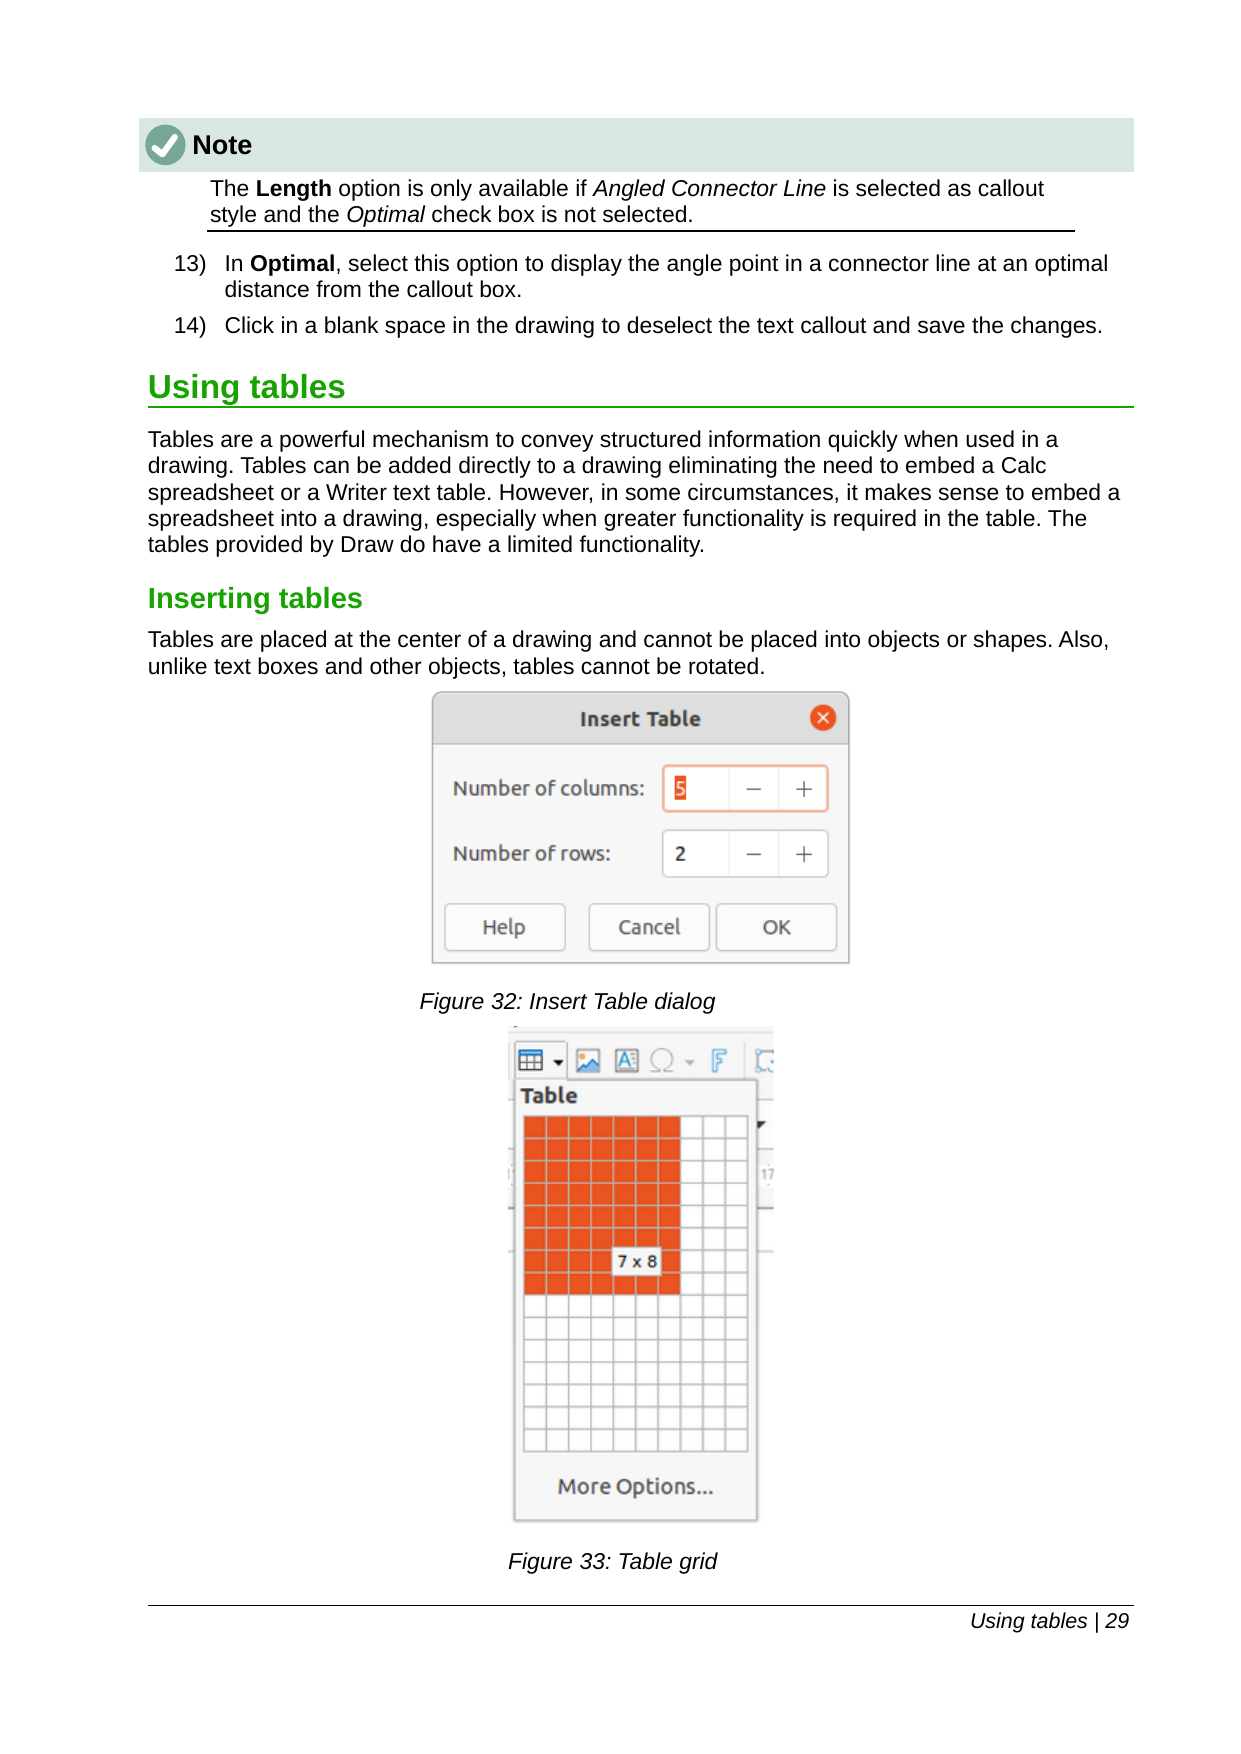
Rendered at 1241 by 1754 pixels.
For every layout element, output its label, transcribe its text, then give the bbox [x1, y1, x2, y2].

text Tables are a powerful mechanism to convey structured information quickly when used in a drawing. Tables can be added directly to a drawing eliminating the need to embed a Calc spreadsheet or a Writer text table. However, in some circumstances, it makes sense to embed a spreadsheet into a drawing, especially when greater functionality is required in the table. The tables provided by Draw do have a limited functionality. [148, 426, 1134, 557]
text The Length option is only available if Angled Connector Line is selected as callout style and the Optimal check box is not selected. [207, 172, 1075, 230]
subtitle Using tables [148, 367, 1134, 406]
list Click in a blank space in the drawing to deselect the text callout and save the changes. [207, 312, 1134, 338]
text Figure 32: Insert Table dialog [419, 988, 862, 1015]
list In Optimal, select this option to display the angle point in a connector line at an optimal distance from the callout box. [207, 250, 1134, 303]
picture [507, 1026, 774, 1536]
subtitle Inserting tables [148, 581, 1134, 615]
picture [419, 691, 863, 977]
subtitle Note [139, 118, 1134, 172]
text Figure 33: Table grid [508, 1548, 774, 1574]
text Tables are placed at the center of a drawing and cannot be placed into objects or shapes. Also, unlike text boxes and other objects, tables cannot be rotated. [148, 626, 1134, 679]
